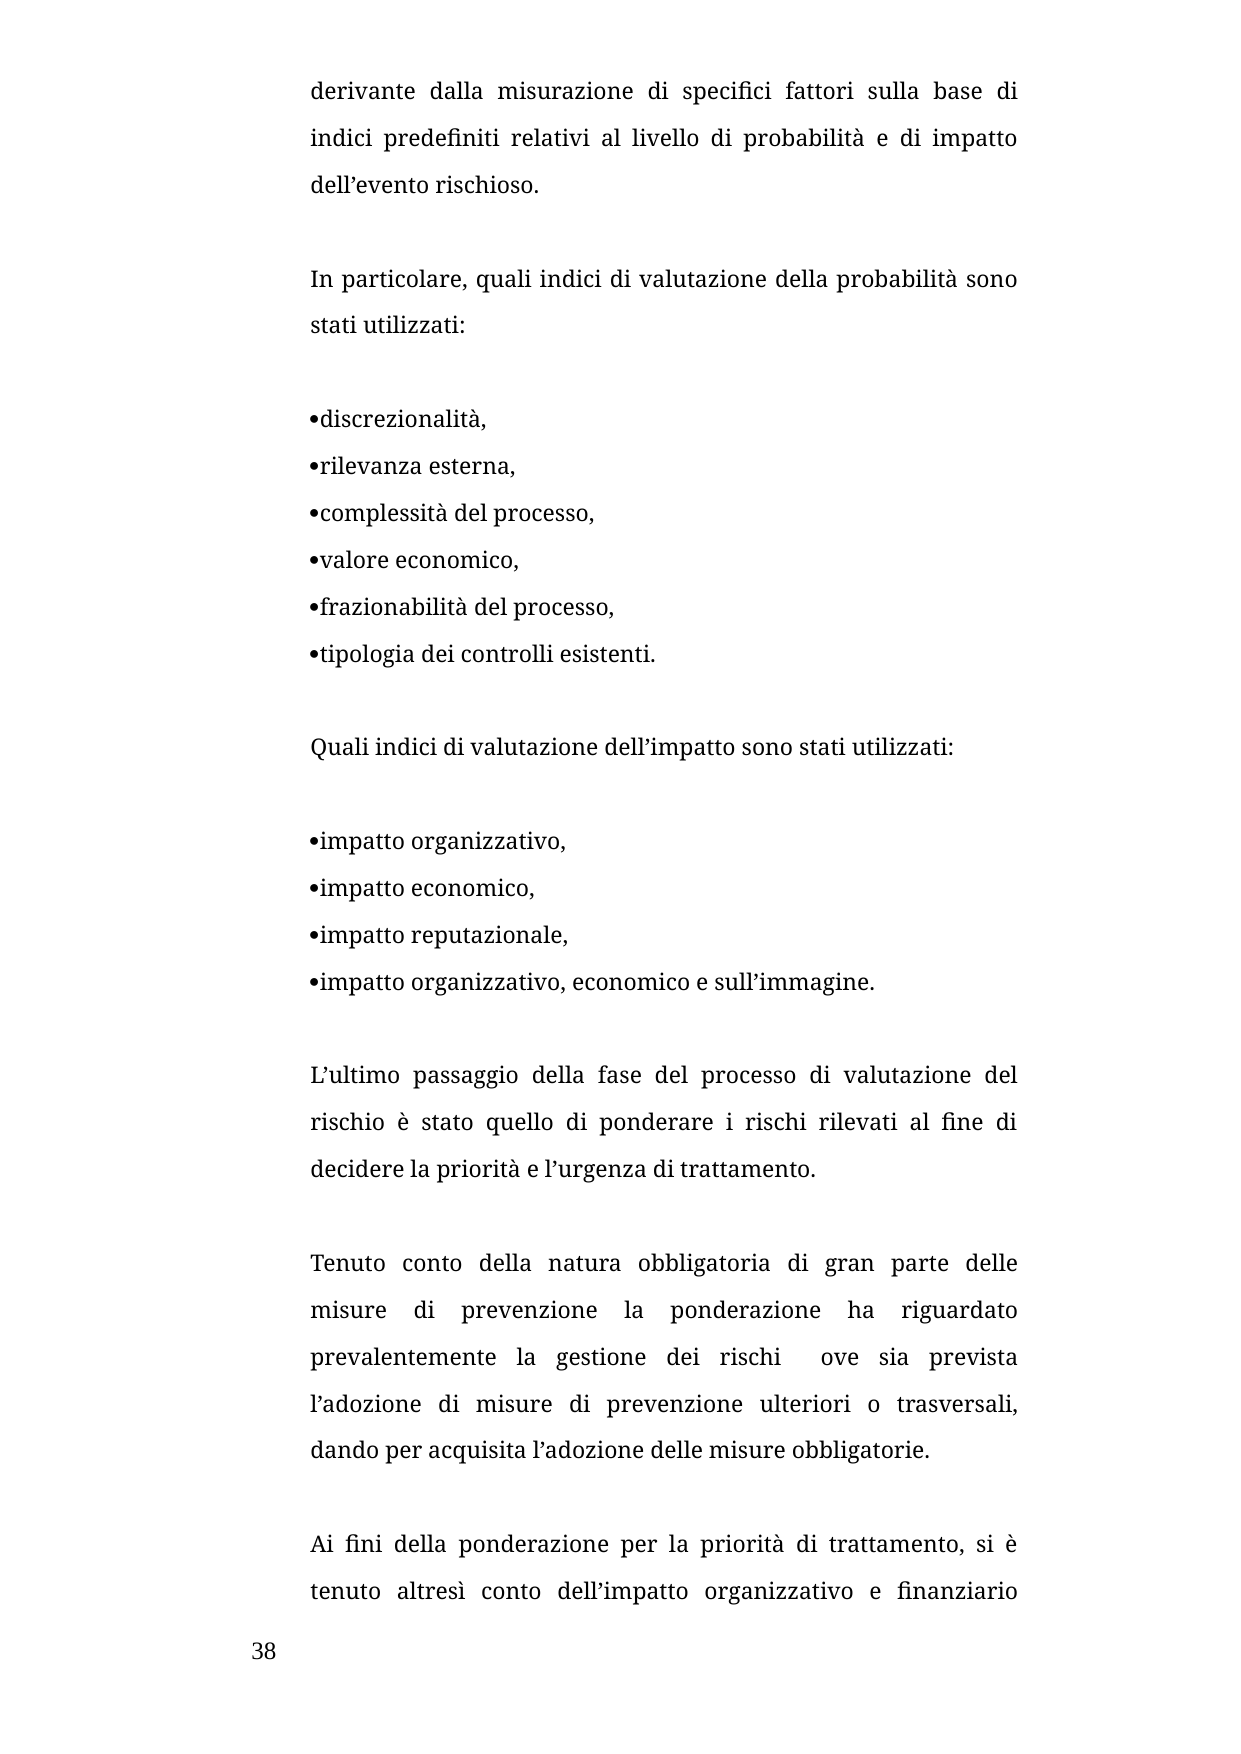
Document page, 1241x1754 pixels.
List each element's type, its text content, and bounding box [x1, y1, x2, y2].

list impatto reputazionale, [310, 919, 1019, 950]
list impatto organizzativo, economico e sull’immagine. [310, 966, 1019, 997]
list frazionabilità del processo, [310, 591, 1019, 622]
text L’ultimo passaggio della fase del processo di valutazione del rischio è stato quello di ponderare i rischi rilevati al fine di decidere la priorità e l’urgenza di trattamento. [310, 1059, 1019, 1184]
list complessità del processo, [310, 497, 1019, 528]
list discrezionalità, [310, 403, 1019, 434]
list tipologia dei controlli esistenti. [310, 637, 1019, 669]
list valore economico, [310, 544, 1019, 575]
text derivante dalla misurazione di specifici fattori sulla base di indici predefiniti relativi al livello di probabilità e di impatto dell’evento rischioso. [310, 75, 1019, 200]
text Tenuto conto della natura obbligatoria di gran parte delle misure di prevenzione la ponderazione ha riguardato prevalentemente la gestione dei rischi ove sia prevista l’adozione di misure di prevenzione ulteriori o trasversali, dando per acquisita l’adozione delle misure obbligatorie. [310, 1247, 1019, 1466]
list impatto economico, [310, 872, 1019, 903]
text Quali indici di valutazione dell’impatto sono stati utilizzati: [310, 731, 1019, 762]
list rilevanza esterna, [310, 450, 1019, 481]
text In particolare, quali indici di valutazione della probabilità sono stati utilizzati: [310, 262, 1019, 341]
list impatto organizzativo, [310, 825, 1019, 856]
text Ai fini della ponderazione per la priorità di trattamento, si è tenuto altresì conto dell’impatto organizzativo e finanziario [310, 1528, 1019, 1606]
